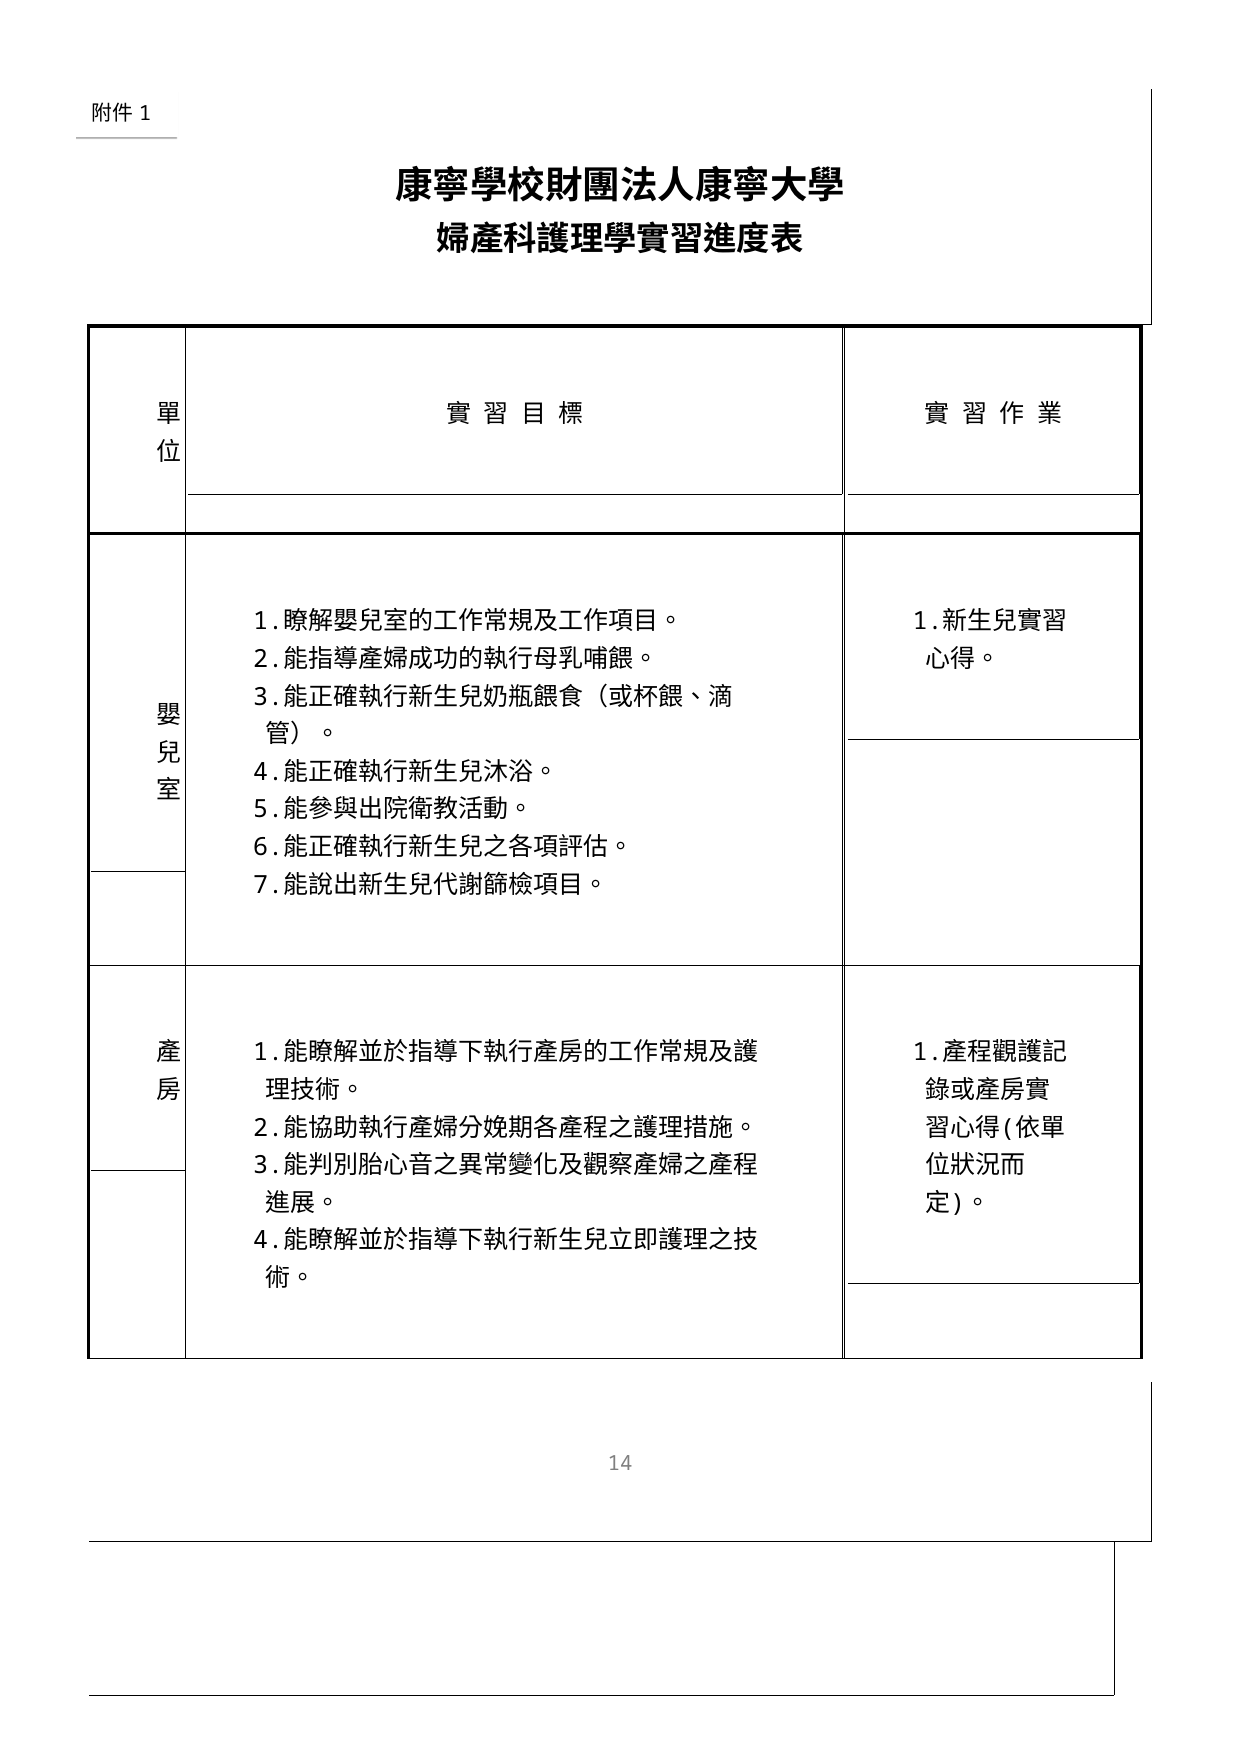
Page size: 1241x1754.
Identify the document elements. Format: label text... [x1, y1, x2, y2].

table_header 實 習 目 標 [186, 328, 844, 532]
table_header 實 習 作 業 [845, 328, 1140, 532]
table_cell 嬰兒室 [90, 535, 185, 965]
table_cell 1.瞭解嬰兒室的工作常規及工作項目。 2.能指導產婦成功的執行母乳哺餵。 3.能正確執行新生兒奶瓶餵食（或杯餵、滴管）。 4.能正確執行新生兒沐浴。 5.能參與出院衛教活動。 6.能正確執行新生兒之各項評估。 7.能說出新生兒代謝篩檢項目。 [186, 535, 842, 965]
table_cell 1.能瞭解並於指導下執行產房的工作常規及護理技術。 2.能協助執行產婦分娩期各產程之護理措施。 3.能判別胎心音之異常變化及觀察產婦之產程進展。 4.能瞭解並於指導下執行新生兒立即護理之技術。 [186, 966, 842, 1358]
table_cell 1.產程觀護記錄或產房實習心得(依單位狀況而定)。 [845, 966, 1140, 1358]
text 康寧學校財團法人康寧大學 [88, 89, 1151, 209]
table_header 單位 [90, 328, 185, 532]
table_cell 1.新生兒實習心得。 [845, 535, 1140, 965]
table_cell 產房 [90, 966, 185, 1358]
text 婦產科護理學實習進度表 [88, 209, 1152, 324]
